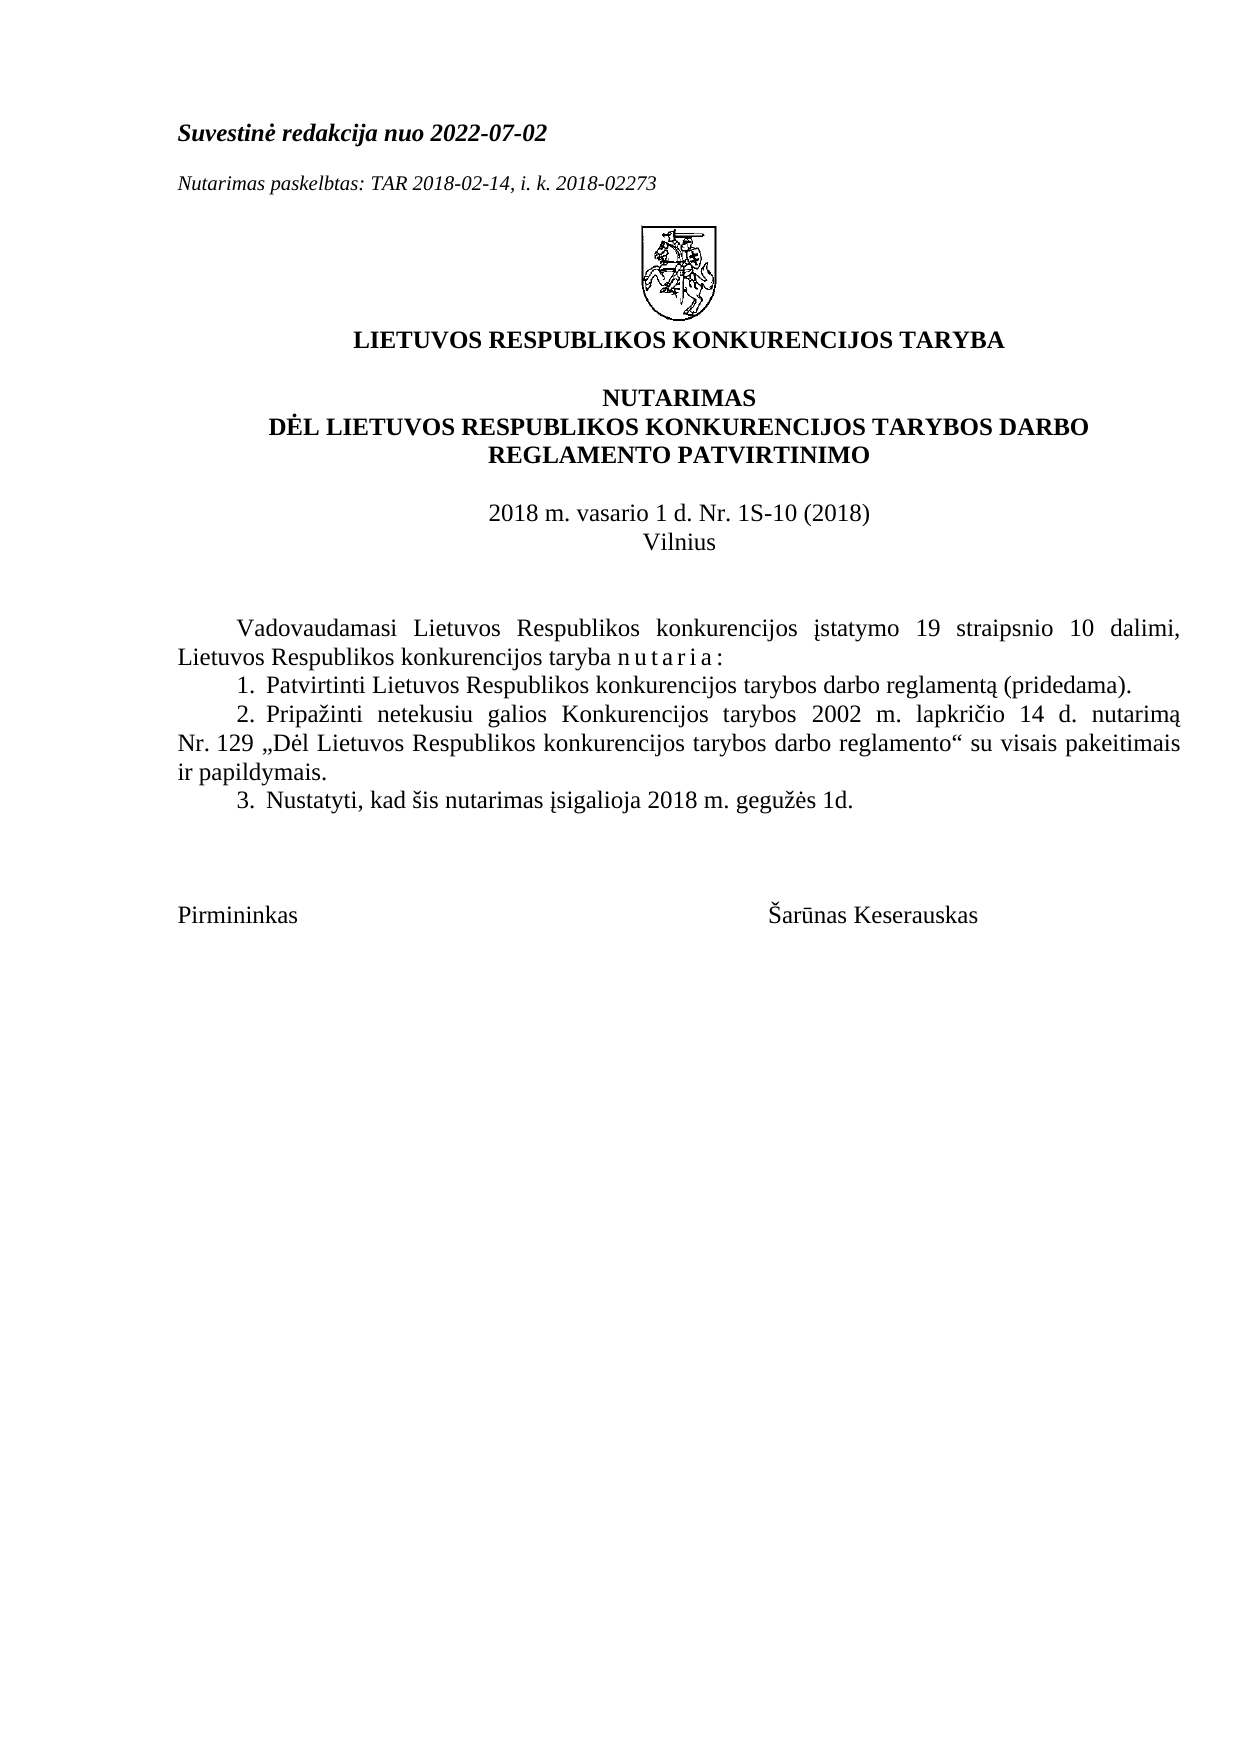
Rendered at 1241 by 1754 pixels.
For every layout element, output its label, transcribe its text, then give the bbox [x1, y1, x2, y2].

text 2. Pripažinti netekusiu galios Konkurencijos tarybos 2002 m. lapkričio 14 d. nutarimą Nr. 129 „Dėl Lietuvos Respublikos konkurencijos tarybos darbo reglamento“ su visais pakeitimais ir papildymais. [177, 699, 1181, 785]
text 2018 m. vasario 1 d. Nr. 1S-10 (2018) [177, 498, 1181, 527]
text Vilnius [177, 527, 1181, 555]
text Pirmininkas Šarūnas Keserauskas [177, 900, 1181, 929]
text Dėl lietuvos respublikos konkurencijos tarybos darbo reglamento patvirtinimo [177, 412, 1181, 469]
text Lietuvos Respublikos konkurencijos taryba [177, 325, 1181, 354]
text 1. Patvirtinti Lietuvos Respublikos konkurencijos tarybos darbo reglamentą (pridedama). [177, 670, 1181, 699]
text Nutarimas paskelbtas: TAR 2018-02-14, i. k. 2018-02273 [177, 171, 1181, 195]
text Suvestinė redakcija nuo 2022-07-02 [177, 118, 1181, 147]
text 3. Nustatyti, kad šis nutarimas įsigalioja 2018 m. gegužės 1d. [177, 785, 1181, 814]
text Nutarimas [177, 383, 1181, 412]
text Vadovaudamasi Lietuvos Respublikos konkurencijos įstatymo 19 straipsnio 10 dalimi, Lietuvos Respublikos konkurencijos taryba nutaria: [177, 613, 1181, 670]
